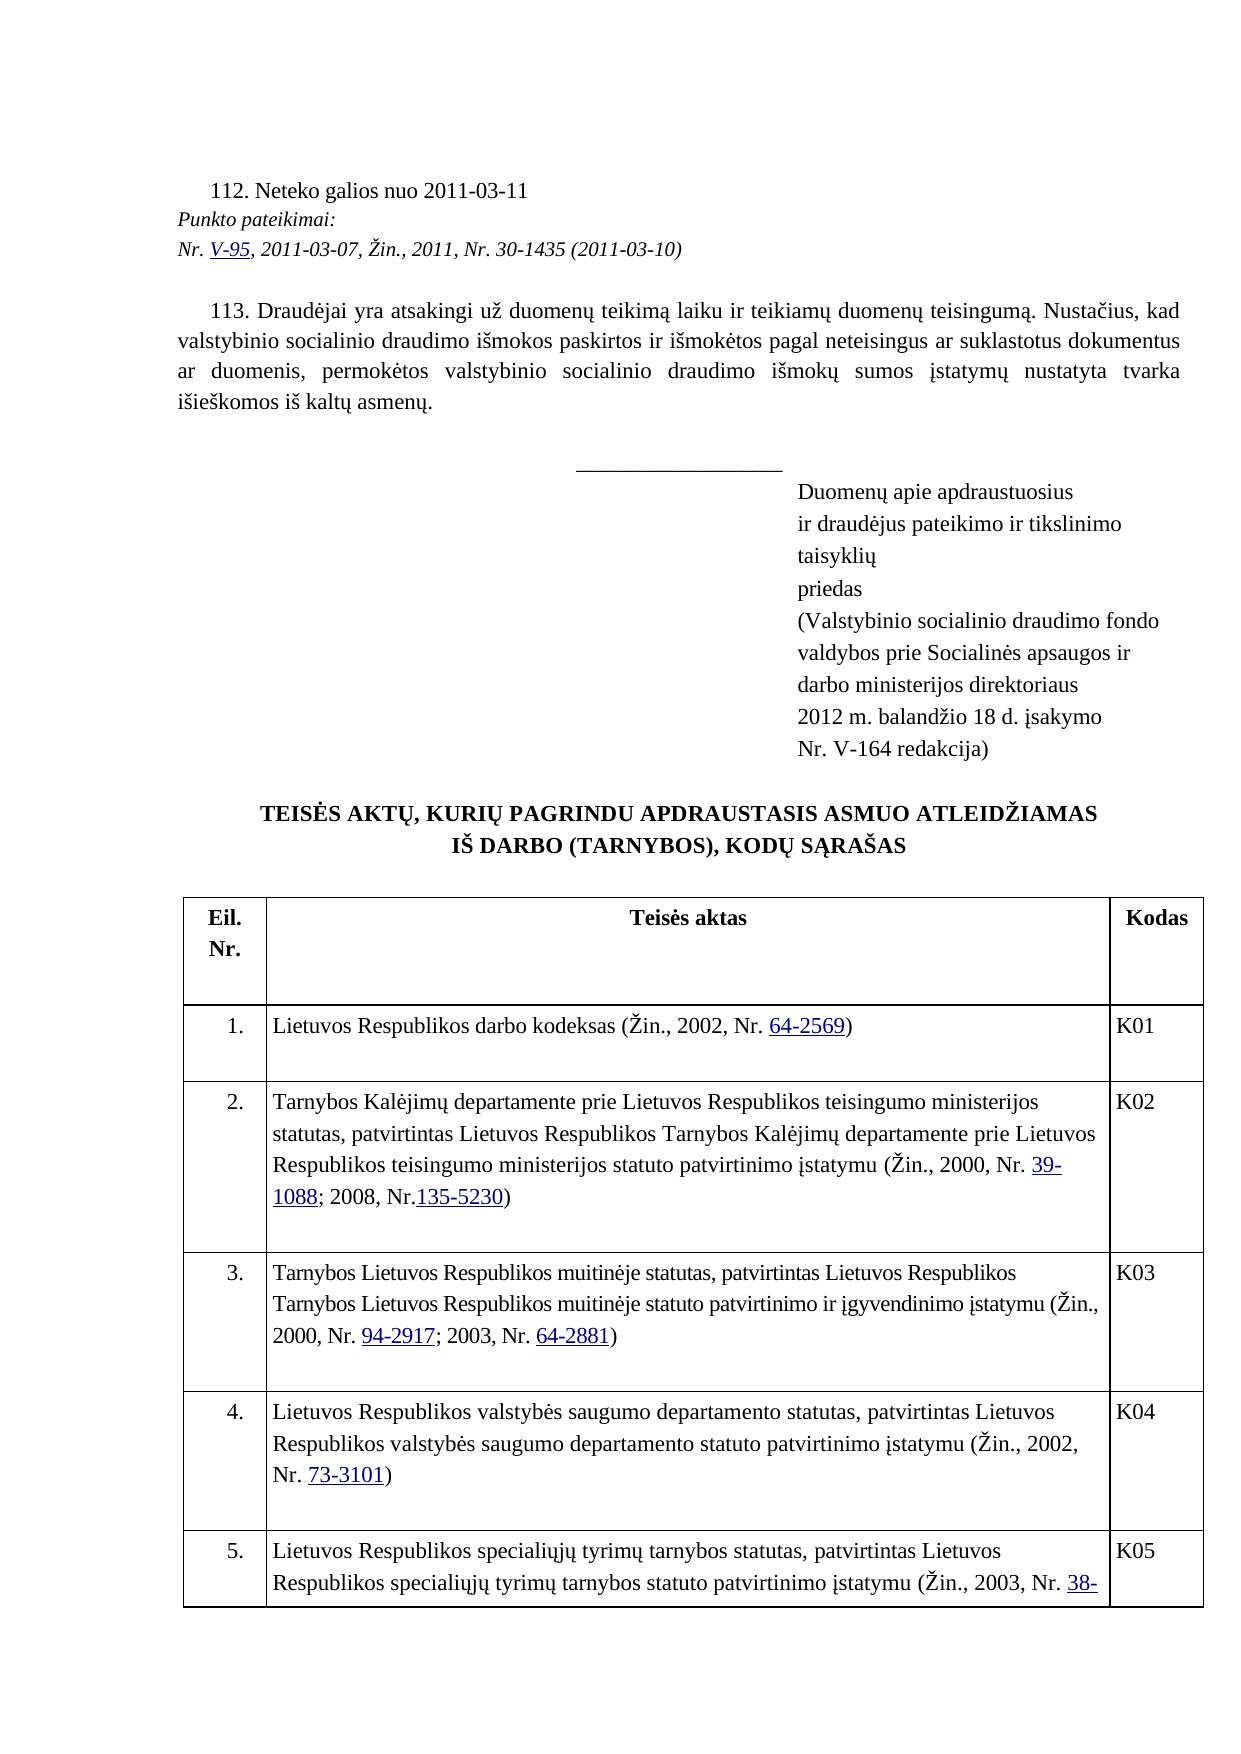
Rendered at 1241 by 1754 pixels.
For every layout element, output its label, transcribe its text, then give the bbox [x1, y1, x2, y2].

text 112. Neteko galios nuo 2011-03-11 [177, 177, 1181, 203]
text TEISĖS AKTŲ, KURIŲ PAGRINDU APDRAUSTASIS ASMUO ATLEIDŽIAMAS [177, 800, 1181, 826]
text IŠ DARBO (TARNYBOS), KODŲ SĄRAŠAS [177, 832, 1181, 858]
text Duomenų apie apdraustuosius ir draudėjus pateikimo ir tikslinimo taisyklių [797, 478, 1181, 569]
text __________________ [177, 448, 1181, 474]
table_cell 1. [184, 1006, 266, 1081]
table_cell 5. [184, 1531, 266, 1606]
table_cell Lietuvos Respublikos specialiųjų tyrimų tarnybos statutas, patvirtintas Lietuvos Respublikos specialiųjų tyrimų tarnybos statuto patvirtinimo įstatymu (Žin., 2003, Nr. 38- [267, 1531, 1109, 1606]
table_header Teisės aktas [267, 898, 1109, 1004]
table_cell K05 [1111, 1531, 1203, 1606]
text Punkto pateikimai: [177, 207, 1181, 231]
text priedas [797, 575, 1181, 601]
table_cell Lietuvos Respublikos valstybės saugumo departamento statutas, patvirtintas Lietuvos Respublikos valstybės saugumo departamento statuto patvirtinimo įstatymu (Žin., 2002, Nr. 73-3101) [267, 1392, 1109, 1530]
table_cell K03 [1111, 1253, 1203, 1391]
table_cell Tarnybos Lietuvos Respublikos muitinėje statutas, patvirtintas Lietuvos Respublikos Tarnybos Lietuvos Respublikos muitinėje statuto patvirtinimo ir įgyvendinimo įstatymu (Žin., 2000, Nr. 94-2917; 2003, Nr. 64-2881) [267, 1253, 1109, 1391]
text (Valstybinio socialinio draudimo fondo valdybos prie Socialinės apsaugos ir [797, 607, 1181, 665]
table_header Eil. Nr. [184, 898, 266, 1004]
text 113. Draudėjai yra atsakingi už duomenų teikimą laiku ir teikiamų duomenų teisingumą. Nustačius, kad valstybinio socialinio draudimo išmokos paskirtos ir išmokėtos pagal neteisingus ar suklastotus dokumentus ar duomenis, permokėtos valstybinio socialinio draudimo išmokų sumos įstatymų nustatyta tvarka išieškomos iš kaltų asmenų. [177, 297, 1181, 414]
table_cell Tarnybos Kalėjimų departamente prie Lietuvos Respublikos teisingumo ministerijos statutas, patvirtintas Lietuvos Respublikos Tarnybos Kalėjimų departamente prie Lietuvos Respublikos teisingumo ministerijos statuto patvirtinimo įstatymu (Žin., 2000, Nr. 39-1088; 2008, Nr.135-5230) [267, 1082, 1109, 1252]
text darbo ministerijos direktoriaus [797, 671, 1181, 697]
table_cell K02 [1111, 1082, 1203, 1252]
table_cell K01 [1111, 1006, 1203, 1081]
table_cell 3. [184, 1253, 266, 1391]
table_cell Lietuvos Respublikos darbo kodeksas (Žin., 2002, Nr. 64-2569) [267, 1006, 1109, 1081]
text Nr. V-95, 2011-03-07, Žin., 2011, Nr. 30-1435 (2011-03-10) [177, 237, 1181, 261]
table_cell 4. [184, 1392, 266, 1530]
table_cell K04 [1111, 1392, 1203, 1530]
table_cell 2. [184, 1082, 266, 1252]
text 2012 m. balandžio 18 d. įsakymo Nr. V-164 redakcija) [797, 703, 1181, 761]
table_header Kodas [1111, 898, 1203, 1004]
